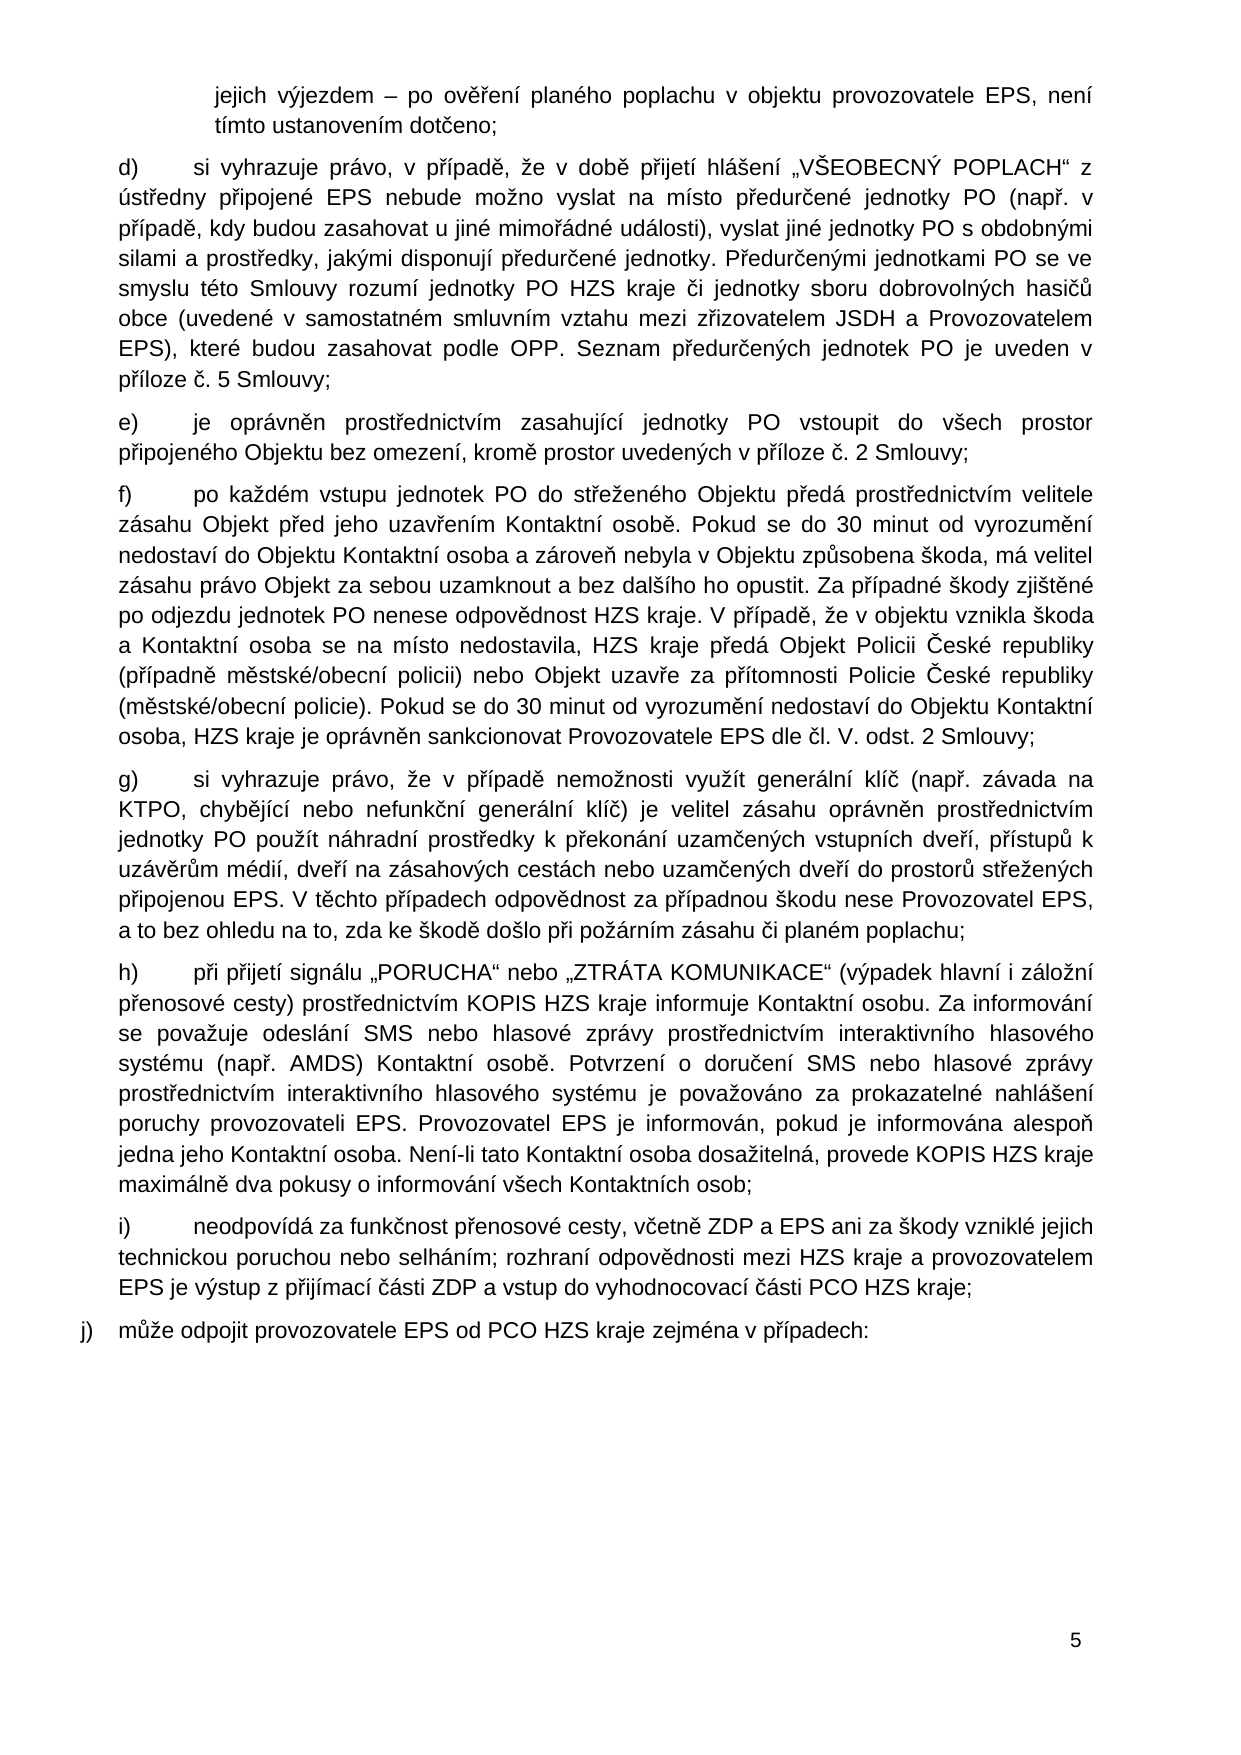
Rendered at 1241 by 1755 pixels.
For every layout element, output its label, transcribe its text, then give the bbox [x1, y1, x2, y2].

list při přijetí signálu „PORUCHA“ nebo „ZTRÁTA KOMUNIKACE“ (výpadek hlavní i záložní přenosové cesty) prostřednictvím KOPIS HZS kraje informuje Kontaktní osobu. Za informování se považuje odeslání SMS nebo hlasové zprávy prostřednictvím interaktivního hlasového systému (např. AMDS) Kontaktní osobě. Potvrzení o doručení SMS nebo hlasové zprávy prostřednictvím interaktivního hlasového systému je považováno za prokazatelné nahlášení poruchy provozovateli EPS. Provozovatel EPS je informován, pokud je informována alespoň jedna jeho Kontaktní osoba. Není-li tato Kontaktní osoba dosažitelná, provede KOPIS HZS kraje maximálně dva pokusy o informování všech Kontaktních osob; [118, 959, 1094, 1197]
text jejich výjezdem – po ověření planého poplachu v objektu provozovatele EPS, není tímto ustanovením dotčeno; [214, 82, 1093, 138]
list si vyhrazuje právo, v případě, že v době přijetí hlášení „VŠEOBECNÝ POPLACH“ z ústředny připojené EPS nebude možno vyslat na místo předurčené jednotky PO (např. v případě, kdy budou zasahovat u jiné mimořádné události), vyslat jiné jednotky PO s obdobnými silami a prostředky, jakými disponují předurčené jednotky. Předurčenými jednotkami PO se ve smyslu této Smlouvy rozumí jednotky PO HZS kraje či jednotky sboru dobrovolných hasičů obce (uvedené v samostatném smluvním vztahu mezi zřizovatelem JSDH a Provozovatelem EPS), které budou zasahovat podle OPP. Seznam předurčených jednotek PO je uveden v příloze č. 5 Smlouvy; [118, 154, 1093, 392]
list si vyhrazuje právo, že v případě nemožnosti využít generální klíč (např. závada na KTPO, chybějící nebo nefunkční generální klíč) je velitel zásahu oprávněn prostřednictvím jednotky PO použít náhradní prostředky k překonání uzamčených vstupních dveří, přístupů k uzávěrům médií, dveří na zásahových cestách nebo uzamčených dveří do prostorů střežených připojenou EPS. V těchto případech odpovědnost za případnou škodu nese Provozovatel EPS, a to bez ohledu na to, zda ke škodě došlo při požárním zásahu či planém poplachu; [118, 766, 1094, 943]
list neodpovídá za funkčnost přenosové cesty, včetně ZDP a EPS ani za škody vzniklé jejich technickou poruchou nebo selháním; rozhraní odpovědnosti mezi HZS kraje a provozovatelem EPS je výstup z přijímací části ZDP a vstup do vyhodnocovací části PCO HZS kraje; [118, 1213, 1094, 1300]
list může odpojit provozovatele EPS od PCO HZS kraje zejména v případech: [81, 1317, 1108, 1343]
list je oprávněn prostřednictvím zasahující jednotky PO vstoupit do všech prostor připojeného Objektu bez omezení, kromě prostor uvedených v příloze č. 2 Smlouvy; [118, 408, 1093, 465]
list po každém vstupu jednotek PO do střeženého Objektu předá prostřednictvím velitele zásahu Objekt před jeho uzavřením Kontaktní osobě. Pokud se do 30 minut od vyrozumění nedostaví do Objektu Kontaktní osoba a zároveň nebyla v Objektu způsobena škoda, má velitel zásahu právo Objekt za sebou uzamknout a bez dalšího ho opustit. Za případné škody zjištěné po odjezdu jednotek PO nenese odpovědnost HZS kraje. V případě, že v objektu vznikla škoda a Kontaktní osoba se na místo nedostavila, HZS kraje předá Objekt Policii České republiky (případně městské/obecní policii) nebo Objekt uzavře za přítomnosti Policie České republiky (městské/obecní policie). Pokud se do 30 minut od vyrozumění nedostaví do Objektu Kontaktní osoba, HZS kraje je oprávněn sankcionovat Provozovatele EPS dle čl. V. odst. 2 Smlouvy; [118, 481, 1094, 749]
